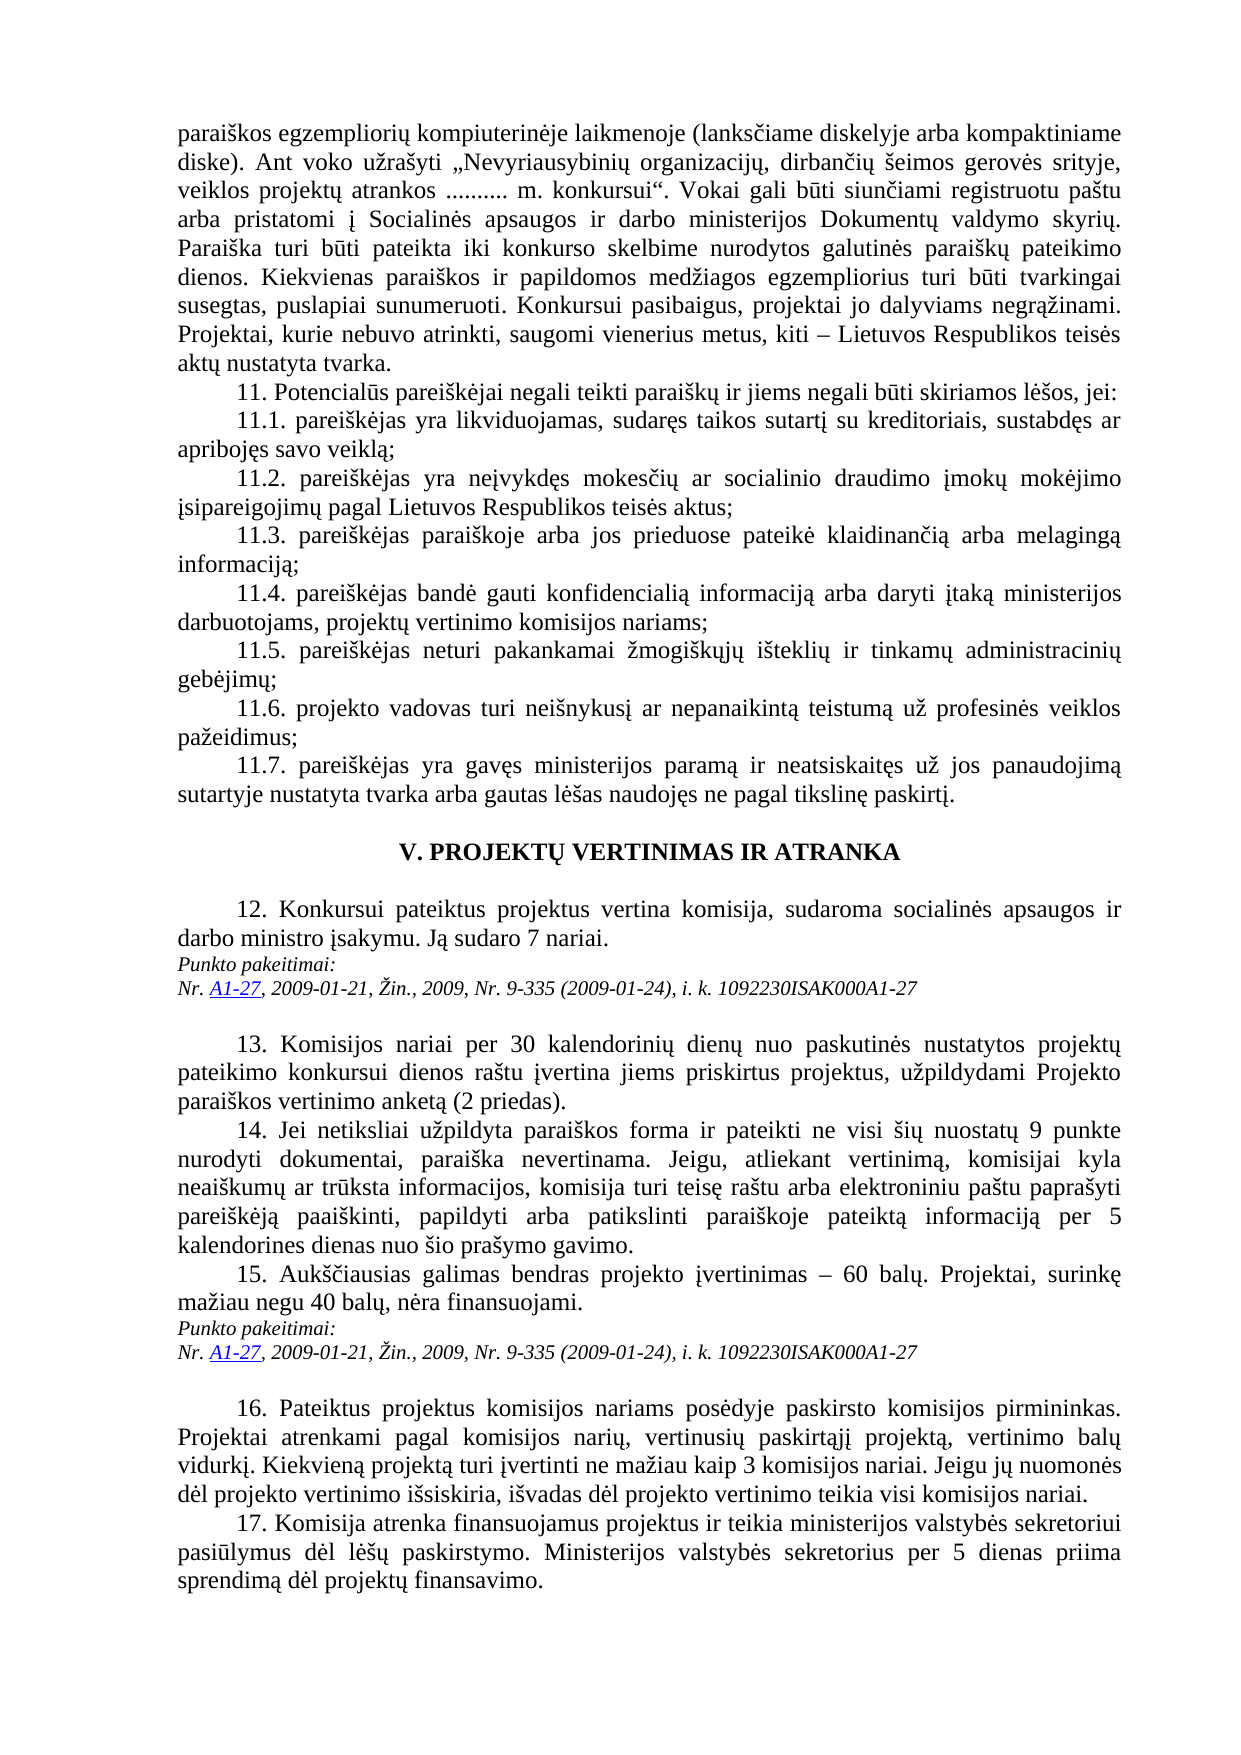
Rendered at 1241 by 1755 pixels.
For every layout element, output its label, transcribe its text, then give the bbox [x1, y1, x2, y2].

text 11.2. pareiškėjas yra neįvykdęs mokesčių ar socialinio draudimo įmokų mokėjimo įsipareigojimų pagal Lietuvos Respublikos teisės aktus; [177, 463, 1122, 521]
text 11.5. pareiškėjas neturi pakankamai žmogiškųjų išteklių ir tinkamų administracinių gebėjimų; [177, 636, 1122, 693]
text Punkto pakeitimai: [177, 1316, 1122, 1340]
text 11.4. pareiškėjas bandė gauti konfidencialią informaciją arba daryti įtaką ministerijos darbuotojams, projektų vertinimo komisijos nariams; [177, 578, 1122, 636]
text V. PROJEKTŲ VERTINIMAS IR ATRANKA [177, 837, 1122, 866]
text 12. Konkursui pateiktus projektus vertina komisija, sudaroma socialinės apsaugos ir darbo ministro įsakymu. Ją sudaro 7 nariai. [177, 894, 1122, 952]
text Nr. A1-27, 2009-01-21, Žin., 2009, Nr. 9-335 (2009-01-24), i. k. 1092230ISAK000A1-27 [177, 1340, 1122, 1364]
text 11.6. projekto vadovas turi neišnykusį ar nepanaikintą teistumą už profesinės veiklos pažeidimus; [177, 693, 1122, 751]
text 14. Jei netiksliai užpildyta paraiškos forma ir pateikti ne visi šių nuostatų 9 punkte nurodyti dokumentai, paraiška nevertinama. Jeigu, atliekant vertinimą, komisijai kyla neaiškumų ar trūksta informacijos, komisija turi teisę raštu arba elektroniniu paštu paprašyti pareiškėją paaiškinti, papildyti arba patikslinti paraiškoje pateiktą informaciją per 5 kalendorines dienas nuo šio prašymo gavimo. [177, 1115, 1122, 1259]
text Punkto pakeitimai: [177, 952, 1122, 976]
text 11.1. pareiškėjas yra likviduojamas, sudaręs taikos sutartį su kreditoriais, sustabdęs ar apribojęs savo veiklą; [177, 406, 1122, 463]
text 11.3. pareiškėjas paraiškoje arba jos prieduose pateikė klaidinančią arba melagingą informaciją; [177, 521, 1122, 578]
text paraiškos egzempliorių kompiuterinėje laikmenoje (lanksčiame diskelyje arba kompaktiniame diske). Ant voko užrašyti „Nevyriausybinių organizacijų, dirbančių šeimos gerovės srityje, veiklos projektų atrankos .......... m. konkursui“. Vokai gali būti siunčiami registruotu paštu arba pristatomi į Socialinės apsaugos ir darbo ministerijos Dokumentų valdymo skyrių. Paraiška turi būti pateikta iki konkurso skelbime nurodytos galutinės paraiškų pateikimo dienos. Kiekvienas paraiškos ir papildomos medžiagos egzempliorius turi būti tvarkingai susegtas, puslapiai sunumeruoti. Konkursui pasibaigus, projektai jo dalyviams negrąžinami. Projektai, kurie nebuvo atrinkti, saugomi vienerius metus, kiti – Lietuvos Respublikos teisės aktų nustatyta tvarka. [177, 118, 1122, 377]
text 11. Potencialūs pareiškėjai negali teikti paraiškų ir jiems negali būti skiriamos lėšos, jei: [177, 377, 1122, 406]
text 15. Aukščiausias galimas bendras projekto įvertinimas – 60 balų. Projektai, surinkę mažiau negu 40 balų, nėra finansuojami. [177, 1259, 1122, 1316]
text 17. Komisija atrenka finansuojamus projektus ir teikia ministerijos valstybės sekretoriui pasiūlymus dėl lėšų paskirstymo. Ministerijos valstybės sekretorius per 5 dienas priima sprendimą dėl projektų finansavimo. [177, 1508, 1122, 1594]
text 16. Pateiktus projektus komisijos nariams posėdyje paskirsto komisijos pirmininkas. Projektai atrenkami pagal komisijos narių, vertinusių paskirtąjį projektą, vertinimo balų vidurkį. Kiekvieną projektą turi įvertinti ne mažiau kaip 3 komisijos nariai. Jeigu jų nuomonės dėl projekto vertinimo išsiskiria, išvadas dėl projekto vertinimo teikia visi komisijos nariai. [177, 1393, 1122, 1508]
text Nr. A1-27, 2009-01-21, Žin., 2009, Nr. 9-335 (2009-01-24), i. k. 1092230ISAK000A1-27 [177, 976, 1122, 1000]
text 11.7. pareiškėjas yra gavęs ministerijos paramą ir neatsiskaitęs už jos panaudojimą sutartyje nustatyta tvarka arba gautas lėšas naudojęs ne pagal tikslinę paskirtį. [177, 751, 1122, 808]
text 13. Komisijos nariai per 30 kalendorinių dienų nuo paskutinės nustatytos projektų pateikimo konkursui dienos raštu įvertina jiems priskirtus projektus, užpildydami Projekto paraiškos vertinimo anketą (2 priedas). [177, 1029, 1122, 1115]
